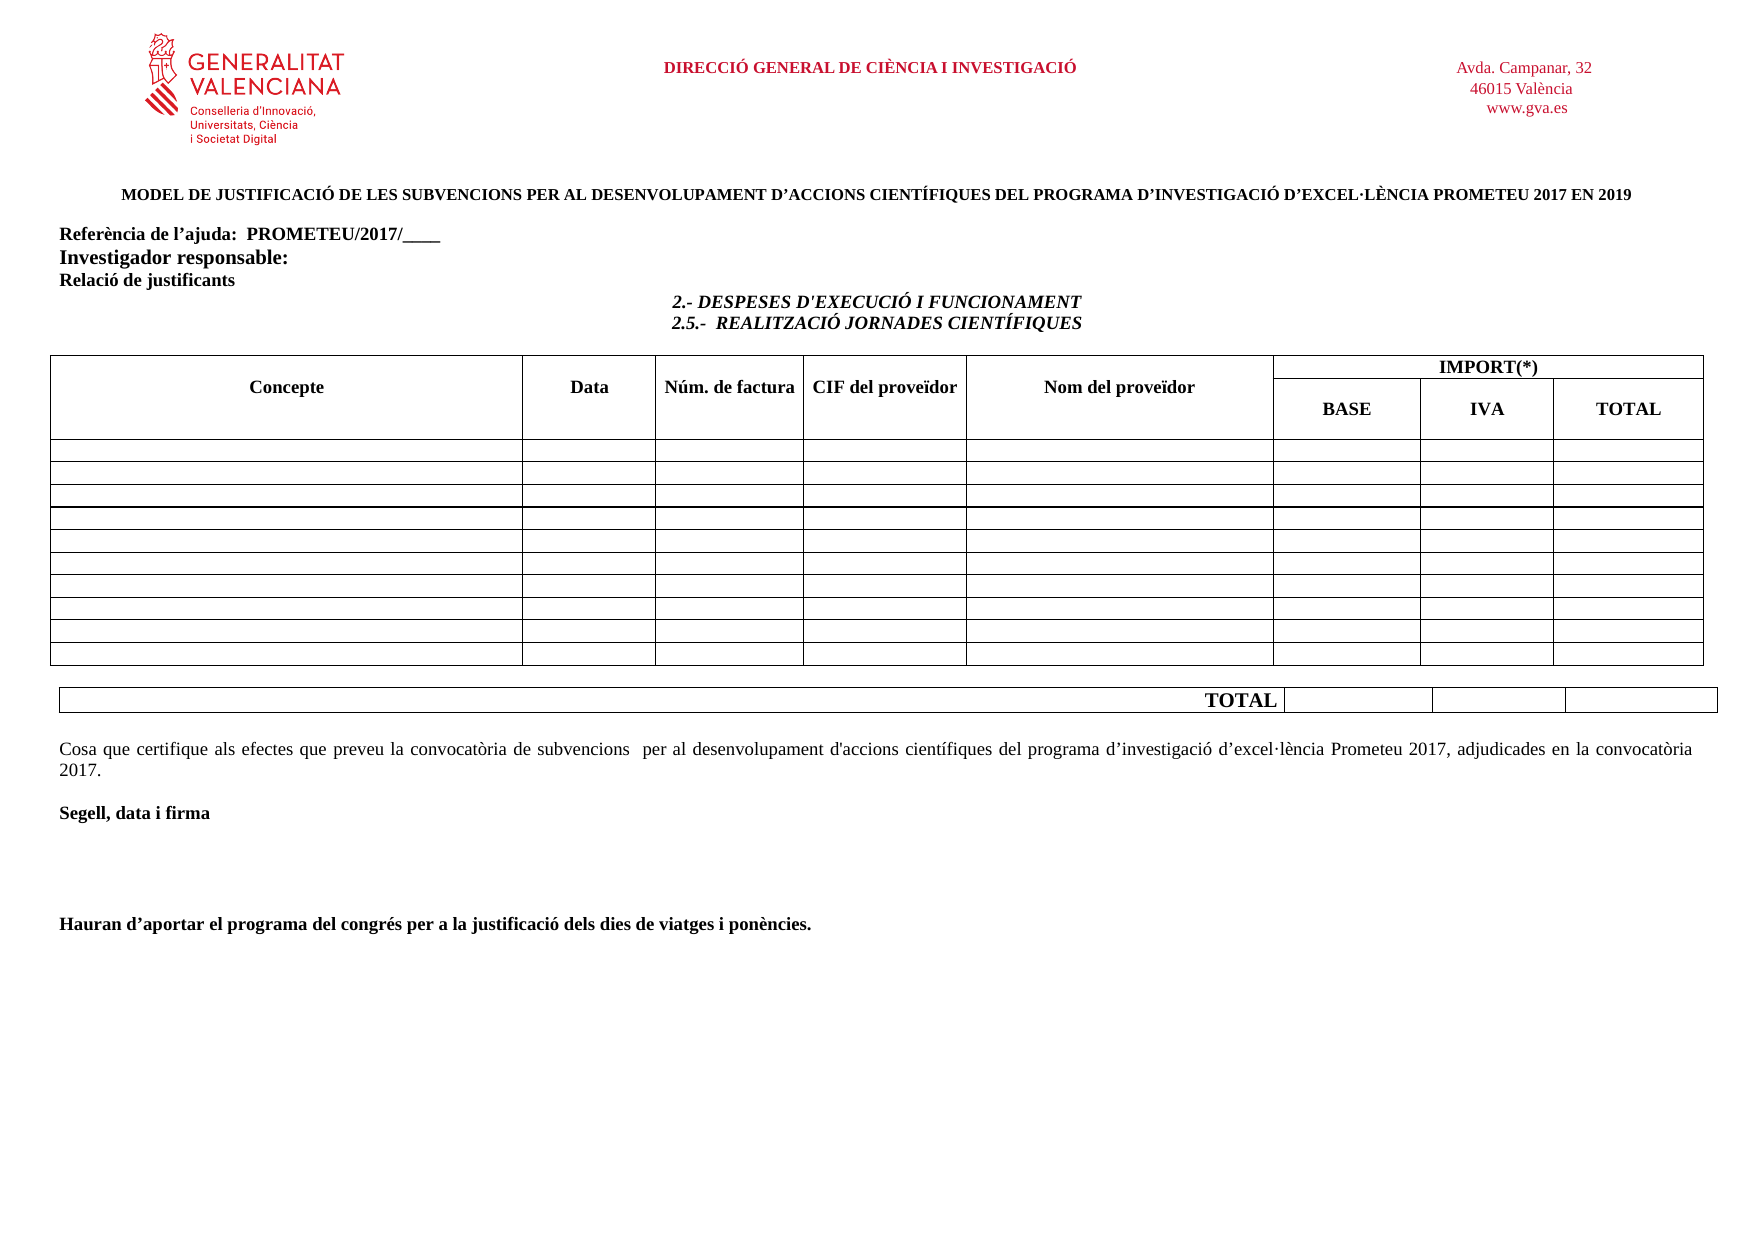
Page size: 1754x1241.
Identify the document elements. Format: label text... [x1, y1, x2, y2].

subtitle 2.- DESPESES D'EXECUCIÓ I FUNCIONAMENT [59, 291, 1695, 312]
table_header CIF del proveïdor [804, 356, 966, 438]
table_cell [1421, 598, 1553, 619]
table_cell [1421, 485, 1553, 506]
table_cell [1274, 620, 1420, 642]
text Referència de l’ajuda: PROMETEU/2017/____ [59, 223, 1695, 245]
table_header IMPORT(*) [1274, 356, 1703, 378]
table_cell BASE [1274, 379, 1420, 438]
table_cell [51, 620, 522, 642]
table_cell [1554, 530, 1703, 552]
table_cell [51, 598, 522, 619]
table_cell [1421, 553, 1553, 574]
table_cell [1554, 440, 1703, 461]
table_cell IVA [1421, 379, 1553, 438]
table_cell [967, 485, 1273, 506]
table_cell [523, 598, 655, 619]
table_cell [967, 620, 1273, 642]
table_cell [51, 440, 522, 461]
table_cell [51, 530, 522, 552]
table_header Nom del proveïdor [967, 356, 1273, 438]
table_cell [804, 575, 966, 597]
table_cell [967, 462, 1273, 484]
text Hauran d’aportar el programa del congrés per a la justificació dels dies de viatges i ponències. [59, 912, 1695, 934]
table_cell [1274, 575, 1420, 597]
table_cell [656, 440, 803, 461]
table_cell [1554, 620, 1703, 642]
table_cell [967, 553, 1273, 574]
subtitle MODEL DE JUSTIFICACIÓ DE LES SUBVENCIONS PER AL DESENVOLUPAMENT D’ACCIONS CIENTÍFIQUES DEL PROGRAMA D’INVESTIGACIÓ D’EXCEL·LÈNCIA PROMETEU 2017 EN 2019 [59, 185, 1695, 204]
table_cell [523, 508, 655, 529]
table_cell [1554, 553, 1703, 574]
table_cell [523, 440, 655, 461]
table_cell [804, 485, 966, 506]
table_cell [1274, 530, 1420, 552]
table_cell [656, 462, 803, 484]
table_cell [1554, 508, 1703, 529]
table_cell [804, 508, 966, 529]
table_cell [804, 440, 966, 461]
table_header Concepte [51, 356, 522, 438]
text Investigador responsable: [59, 245, 1695, 269]
table_cell [1421, 462, 1553, 484]
table_cell [804, 598, 966, 619]
table_cell [1421, 508, 1553, 529]
table_cell [804, 643, 966, 664]
table_header Data [523, 356, 655, 438]
table_cell [804, 462, 966, 484]
text 2.5.- REALITZACIÓ JORNADES CIENTÍFIQUES [59, 312, 1695, 334]
table_header [1566, 688, 1717, 712]
subtitle Relació de justificants [59, 269, 1695, 291]
table_cell [51, 553, 522, 574]
table_cell [1421, 620, 1553, 642]
table_cell [523, 643, 655, 664]
table_cell [1554, 462, 1703, 484]
table_cell [523, 485, 655, 506]
table_cell [1554, 485, 1703, 506]
table_cell [1554, 643, 1703, 664]
table_cell [967, 508, 1273, 529]
table_cell [1274, 643, 1420, 664]
table_cell [1274, 440, 1420, 461]
table_cell [51, 462, 522, 484]
table_cell [1274, 462, 1420, 484]
table_cell [967, 530, 1273, 552]
table_cell [656, 508, 803, 529]
table_cell [804, 620, 966, 642]
table_cell [1421, 643, 1553, 664]
table_cell [1274, 598, 1420, 619]
table_header TOTAL [60, 688, 1284, 712]
table_cell [656, 575, 803, 597]
table_cell [51, 508, 522, 529]
table_cell [1421, 440, 1553, 461]
table_cell [967, 440, 1273, 461]
table_cell [1554, 598, 1703, 619]
table_cell [656, 598, 803, 619]
table_cell [523, 530, 655, 552]
table_cell [656, 485, 803, 506]
table_cell [656, 620, 803, 642]
subtitle Cosa que certifique als efectes que preveu la convocatòria de subvencions per al desenvolupament d'accions científiques del programa d’investigació d’excel·lència Prometeu 2017, adjudicades en la convocatòria 2017. [59, 737, 1695, 781]
table_cell [1274, 485, 1420, 506]
table_cell [1274, 508, 1420, 529]
table_cell [523, 575, 655, 597]
table_cell [656, 643, 803, 664]
table_cell [967, 598, 1273, 619]
table_cell [804, 530, 966, 552]
text Segell, data i firma [59, 802, 1695, 824]
table_cell [656, 553, 803, 574]
table_cell [1421, 575, 1553, 597]
table_cell [51, 643, 522, 664]
table_cell [804, 553, 966, 574]
table_header [1433, 688, 1565, 712]
table_header [1285, 688, 1432, 712]
table_cell [523, 553, 655, 574]
table_cell [656, 530, 803, 552]
table_cell [51, 485, 522, 506]
table_cell [523, 462, 655, 484]
table_cell [1554, 575, 1703, 597]
table_cell TOTAL [1554, 379, 1703, 438]
table_cell [967, 575, 1273, 597]
table_cell [1274, 553, 1420, 574]
table_cell [967, 643, 1273, 664]
table_cell [523, 620, 655, 642]
picture [103, 0, 391, 171]
table_header Núm. de factura [656, 356, 803, 438]
table_cell [51, 575, 522, 597]
table_cell [1421, 530, 1553, 552]
